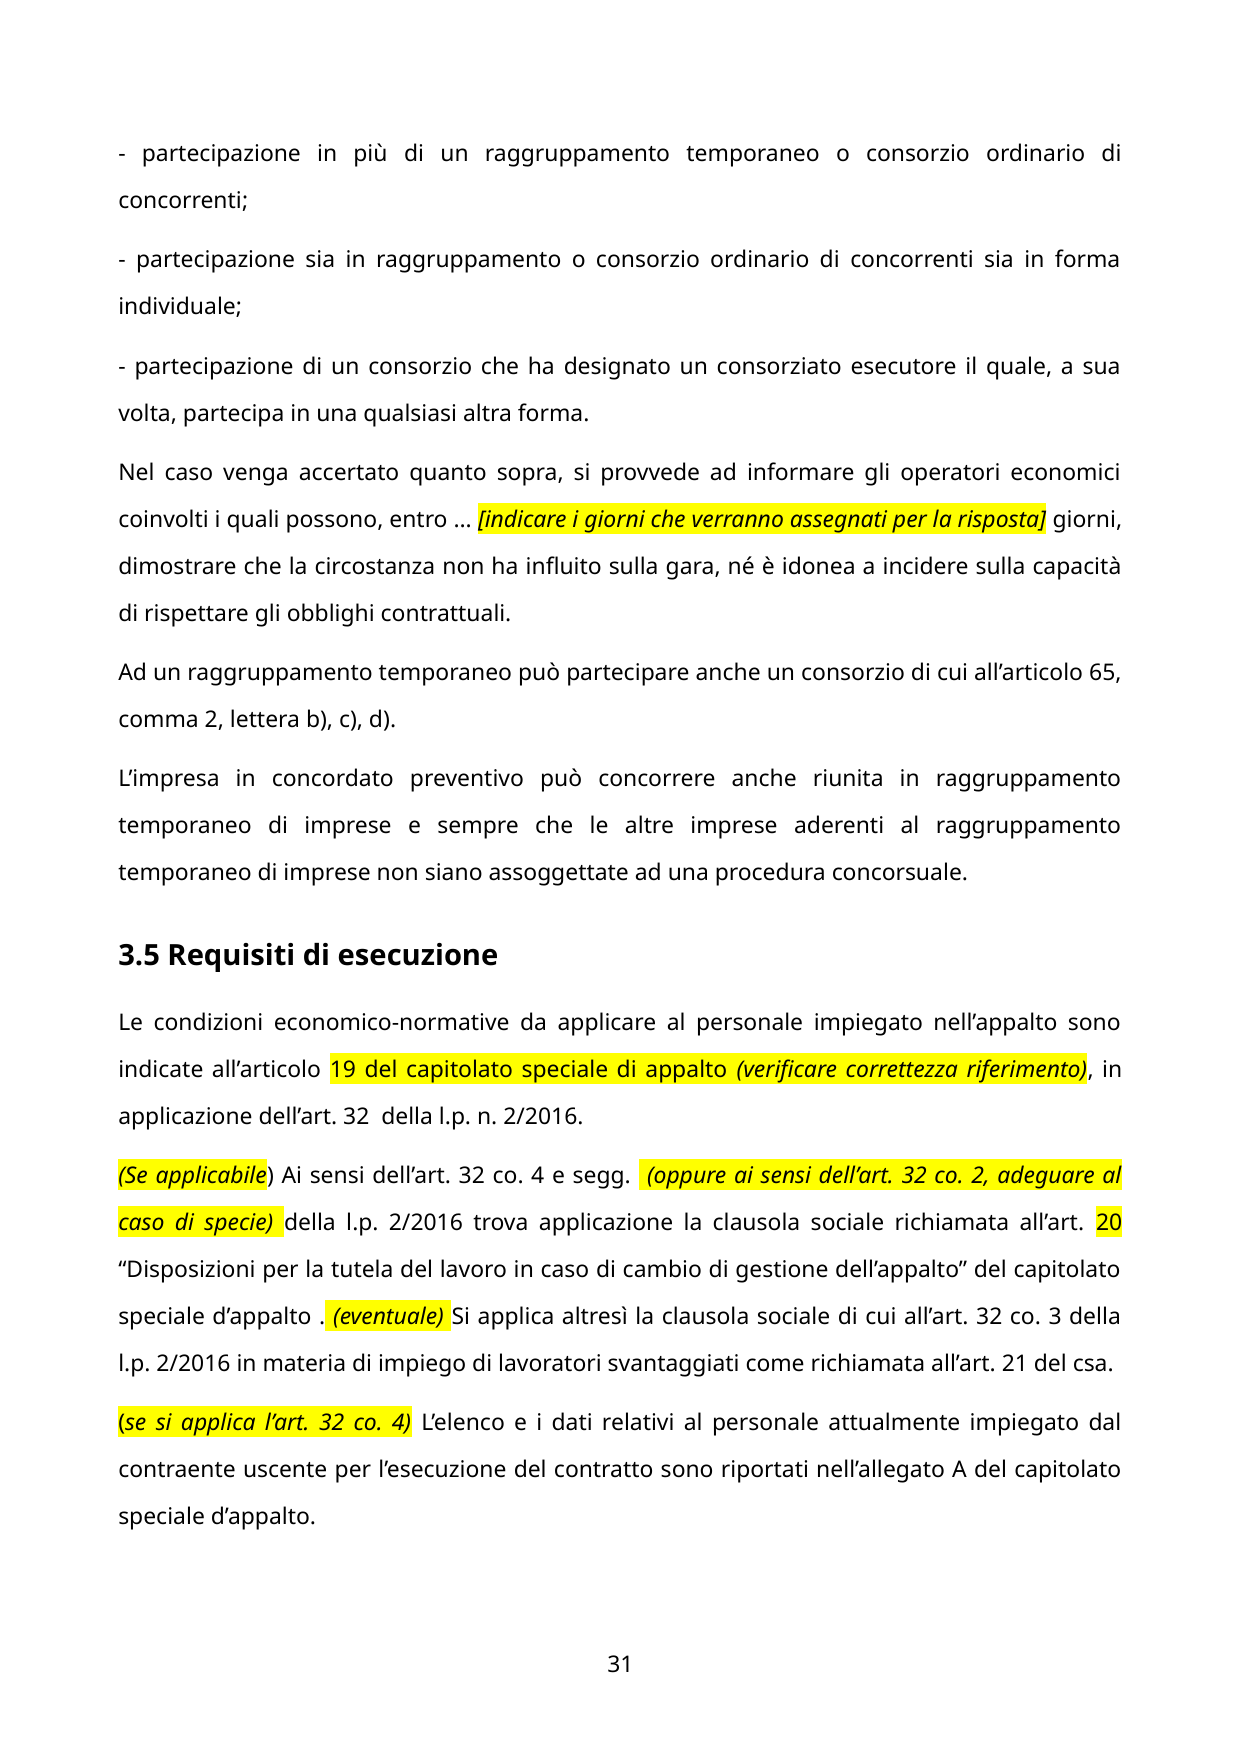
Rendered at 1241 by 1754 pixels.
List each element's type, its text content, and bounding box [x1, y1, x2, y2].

text Le condizioni economico-normative da applicare al personale impiegato nell’appalto sono indicate all’articolo 19 del capitolato speciale di appalto (verificare correttezza riferimento), in applicazione dell’art. 32 della l.p. n. 2/2016. [118, 1006, 1122, 1131]
list Nel caso venga accertato quanto sopra, si provvede ad informare gli operatori economici coinvolti i quali possono, entro … [indicare i giorni che verranno assegnati per la risposta] giorni, dimostrare che la circostanza non ha influito sulla gara, né è idonea a incidere sulla capacità di rispettare gli obblighi contrattuali. [118, 456, 1122, 628]
text (Se applicabile) Ai sensi dell’art. 32 co. 4 e segg. (oppure ai sensi dell’art. 32 co. 2, adeguare al caso di specie) della l.p. 2/2016 trova applicazione la clausola sociale richiamata all’art. 20 “Disposizioni per la tutela del lavoro in caso di cambio di gestione dell’appalto” del capitolato speciale d’appalto . (eventuale) Si applica altresì la clausola sociale di cui all’art. 32 co. 3 della l.p. 2/2016 in materia di impiego di lavoratori svantaggiati come richiamata all’art. 21 del csa. [118, 1159, 1122, 1378]
list - partecipazione sia in raggruppamento o consorzio ordinario di concorrenti sia in forma individuale; [118, 243, 1122, 321]
subtitle 3.5 Requisiti di esecuzione [118, 934, 1122, 974]
text (se si applica l’art. 32 co. 4) L’elenco e i dati relativi al personale attualmente impiegato dal contraente uscente per l’esecuzione del contratto sono riportati nell’allegato A del capitolato speciale d’appalto. [118, 1406, 1122, 1531]
list - partecipazione in più di un raggruppamento temporaneo o consorzio ordinario di concorrenti; [118, 137, 1122, 215]
list L’impresa in concordato preventivo può concorrere anche riunita in raggruppamento temporaneo di imprese e sempre che le altre imprese aderenti al raggruppamento temporaneo di imprese non siano assoggettate ad una procedura concorsuale. [118, 762, 1122, 887]
list - partecipazione di un consorzio che ha designato un consorziato esecutore il quale, a sua volta, partecipa in una qualsiasi altra forma. [118, 349, 1122, 428]
list Ad un raggruppamento temporaneo può partecipare anche un consorzio di cui all’articolo 65, comma 2, lettera b), c), d). [118, 656, 1122, 734]
